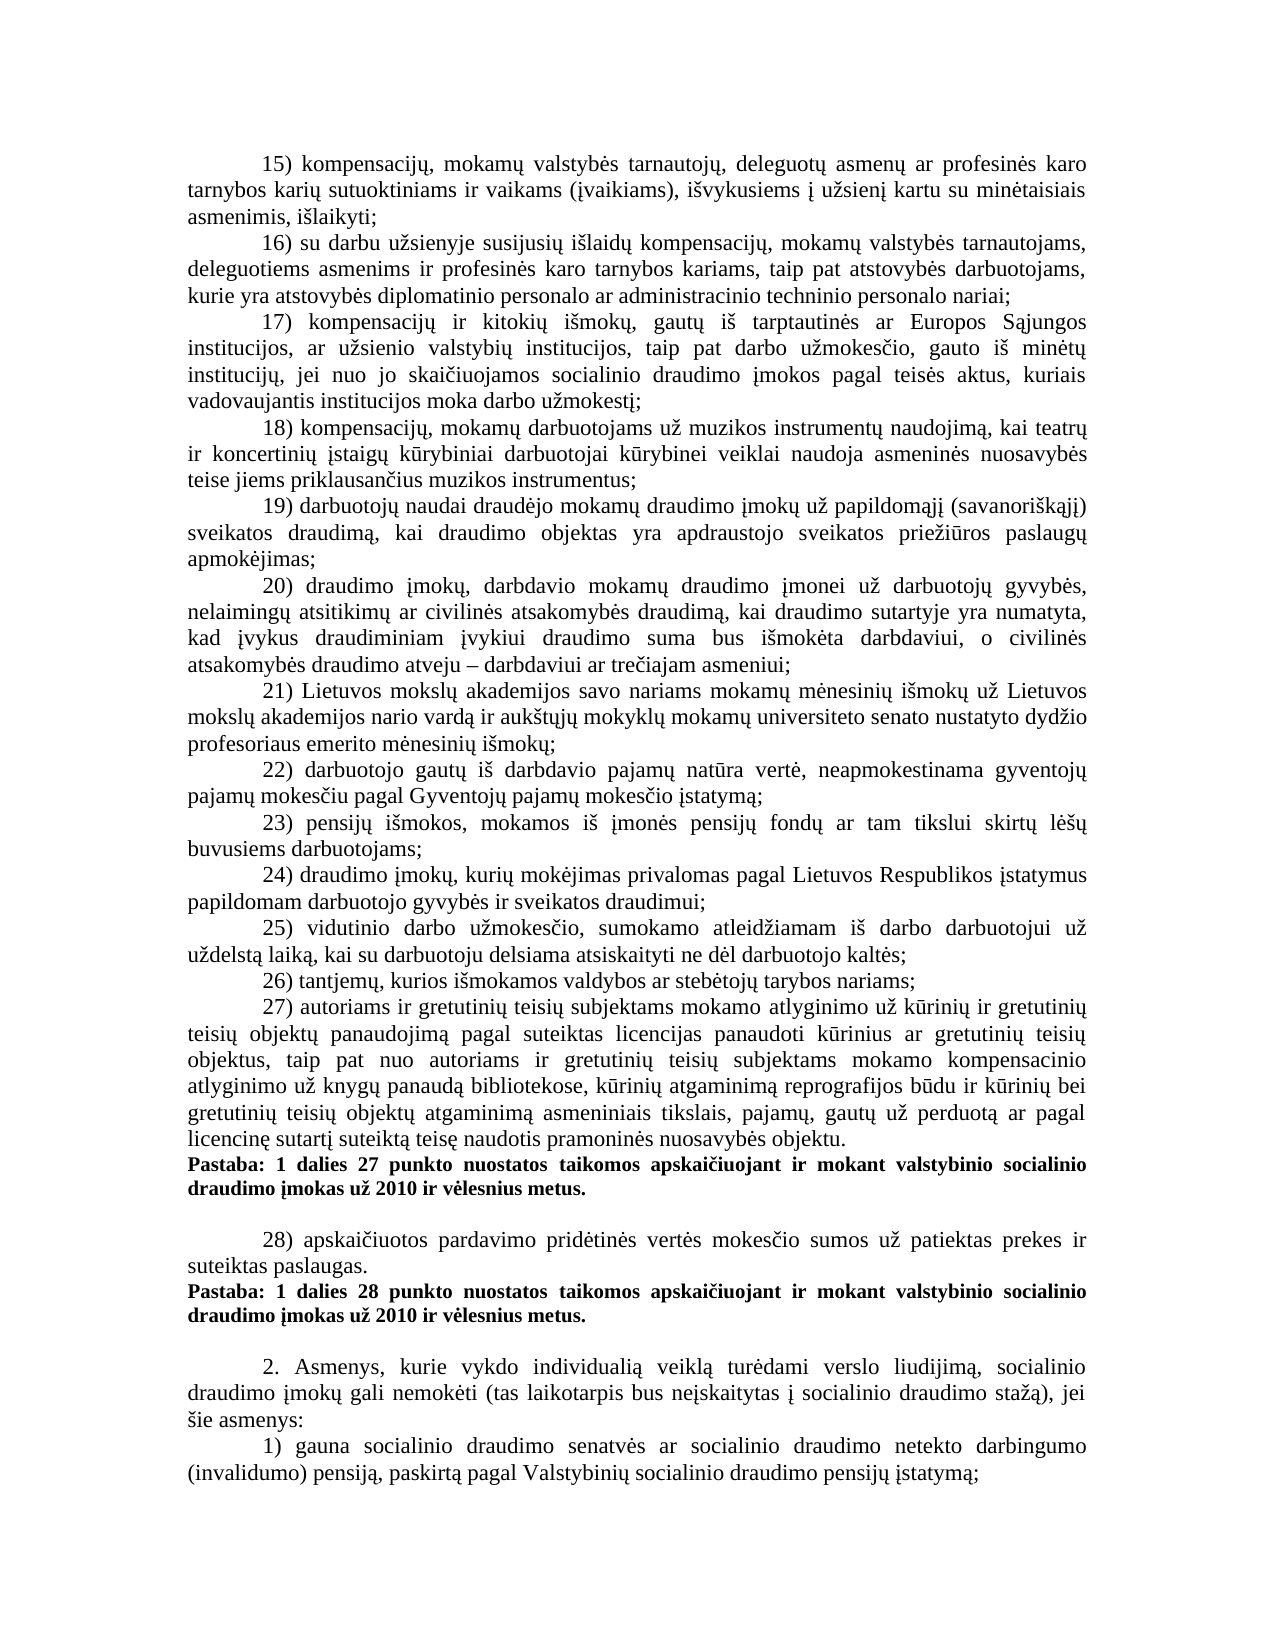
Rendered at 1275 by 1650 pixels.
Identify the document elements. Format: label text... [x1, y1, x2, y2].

text 17) kompensacijų ir kitokių išmokų, gautų iš tarptautinės ar Europos Sąjungos institucijos, ar užsienio valstybių institucijos, taip pat darbo užmokesčio, gauto iš minėtų institucijų, jei nuo jo skaičiuojamos socialinio draudimo įmokos pagal teisės aktus, kuriais vadovaujantis institucijos moka darbo užmokestį; [187, 308, 1087, 413]
text Pastaba: 1 dalies 28 punkto nuostatos taikomos apskaičiuojant ir mokant valstybinio socialinio draudimo įmokas už 2010 ir vėlesnius metus. [187, 1279, 1087, 1327]
text 18) kompensacijų, mokamų darbuotojams už muzikos instrumentų naudojimą, kai teatrų ir koncertinių įstaigų kūrybiniai darbuotojai kūrybinei veiklai naudoja asmeninės nuosavybės teise jiems priklausančius muzikos instrumentus; [187, 413, 1088, 493]
text 25) vidutinio darbo užmokesčio, sumokamo atleidžiamam iš darbo darbuotojui už uždelstą laiką, kai su darbuotoju delsiama atsiskaityti ne dėl darbuotojo kaltės; [187, 914, 1088, 967]
text 23) pensijų išmokos, mokamos iš įmonės pensijų fondų ar tam tikslui skirtų lėšų buvusiems darbuotojams; [187, 809, 1088, 862]
text 21) Lietuvos mokslų akademijos savo nariams mokamų mėnesinių išmokų už Lietuvos mokslų akademijos nario vardą ir aukštųjų mokyklų mokamų universiteto senato nustatyto dydžio profesoriaus emerito mėnesinių išmokų; [187, 677, 1088, 756]
text 16) su darbu užsienyje susijusių išlaidų kompensacijų, mokamų valstybės tarnautojams, deleguotiems asmenims ir profesinės karo tarnybos kariams, taip pat atstovybės darbuotojams, kurie yra atstovybės diplomatinio personalo ar administracinio techninio personalo nariai; [187, 229, 1087, 308]
text 1) gauna socialinio draudimo senatvės ar socialinio draudimo netekto darbingumo (invalidumo) pensiją, paskirtą pagal Valstybinių socialinio draudimo pensijų įstatymą; [187, 1432, 1088, 1485]
text 20) draudimo įmokų, darbdavio mokamų draudimo įmonei už darbuotojų gyvybės, nelaimingų atsitikimų ar civilinės atsakomybės draudimą, kai draudimo sutartyje yra numatyta, kad įvykus draudiminiam įvykiui draudimo suma bus išmokėta darbdaviui, o civilinės atsakomybės draudimo atveju – darbdaviui ar trečiajam asmeniui; [187, 572, 1088, 677]
text 15) kompensacijų, mokamų valstybės tarnautojų, deleguotų asmenų ar profesinės karo tarnybos karių sutuoktiniams ir vaikams (įvaikiams), išvykusiems į užsienį kartu su minėtaisiais asmenimis, išlaikyti; [187, 150, 1087, 229]
text 26) tantjemų, kurios išmokamos valdybos ar stebėtojų tarybos nariams; [187, 967, 1088, 993]
text 22) darbuotojo gautų iš darbdavio pajamų natūra vertė, neapmokestinama gyventojų pajamų mokesčiu pagal Gyventojų pajamų mokesčio įstatymą; [187, 756, 1088, 809]
text Pastaba: 1 dalies 27 punkto nuostatos taikomos apskaičiuojant ir mokant valstybinio socialinio draudimo įmokas už 2010 ir vėlesnius metus. [187, 1151, 1087, 1199]
text 28) apskaičiuotos pardavimo pridėtinės vertės mokesčio sumos už patiektas prekes ir suteiktas paslaugas. [187, 1226, 1087, 1279]
text 2. Asmenys, kurie vykdo individualią veiklą turėdami verslo liudijimą, socialinio draudimo įmokų gali nemokėti (tas laikotarpis bus neįskaitytas į socialinio draudimo stažą), jei šie asmenys: [187, 1353, 1087, 1432]
text 24) draudimo įmokų, kurių mokėjimas privalomas pagal Lietuvos Respublikos įstatymus papildomam darbuotojo gyvybės ir sveikatos draudimui; [187, 862, 1088, 914]
text 27) autoriams ir gretutinių teisių subjektams mokamo atlyginimo už kūrinių ir gretutinių teisių objektų panaudojimą pagal suteiktas licencijas panaudoti kūrinius ar gretutinių teisių objektus, taip pat nuo autoriams ir gretutinių teisių subjektams mokamo kompensacinio atlyginimo už knygų panaudą bibliotekose, kūrinių atgaminimą reprografijos būdu ir kūrinių bei gretutinių teisių objektų atgaminimą asmeniniais tikslais, pajamų, gautų už perduotą ar pagal licencinę sutartį suteiktą teisę naudotis pramoninės nuosavybės objektu. [187, 993, 1087, 1151]
text 19) darbuotojų naudai draudėjo mokamų draudimo įmokų už papildomąjį (savanoriškąjį) sveikatos draudimą, kai draudimo objektas yra apdraustojo sveikatos priežiūros paslaugų apmokėjimas; [187, 493, 1088, 572]
